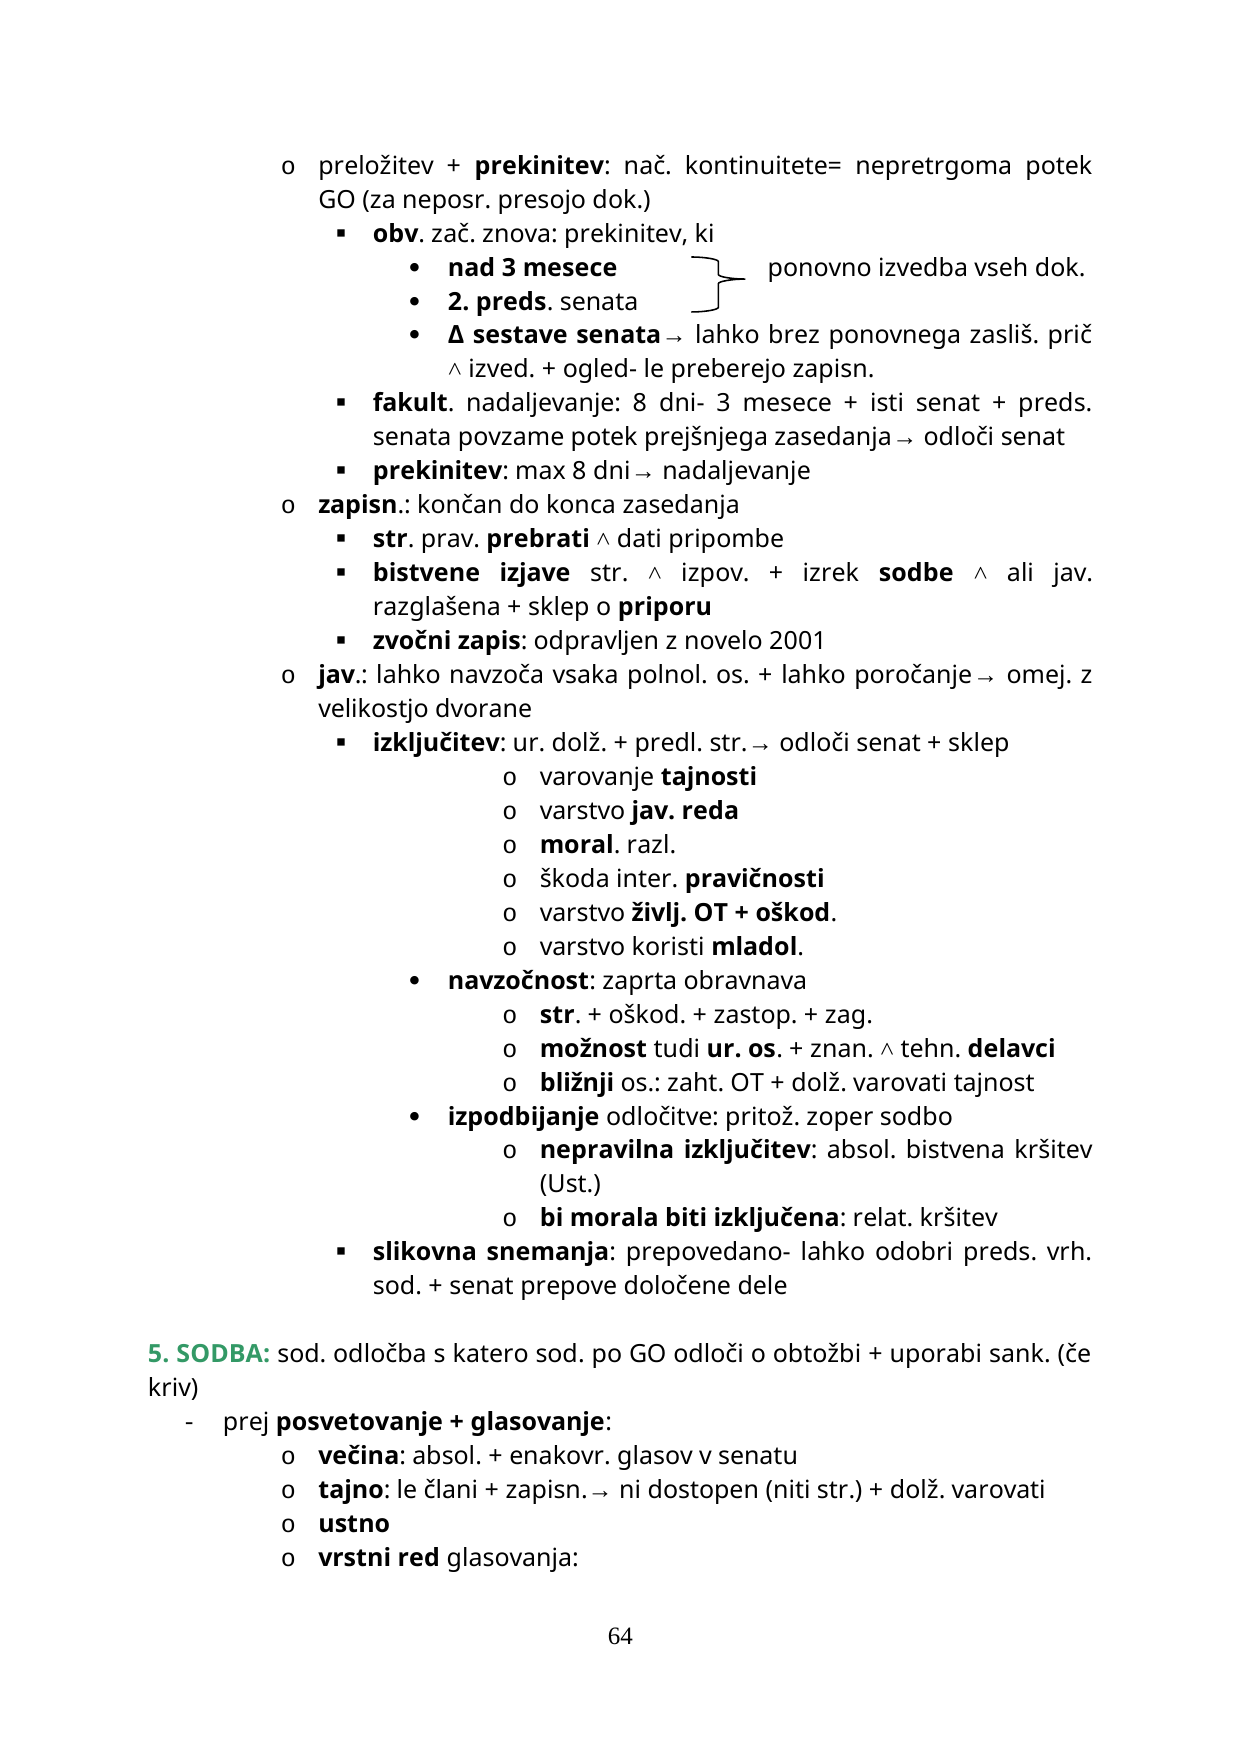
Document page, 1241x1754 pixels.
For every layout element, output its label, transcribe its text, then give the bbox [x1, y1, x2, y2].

list varstvo jav. reda [502, 793, 1093, 827]
list prekinitev: max 8 dni→ nadaljevanje [335, 453, 1093, 487]
list prej posvetovanje + glasovanje: [185, 1404, 1093, 1438]
list jav.: lahko navzoča vsaka polnol. os. + lahko poročanje→ omej. z velikostjo dvorane [281, 657, 1093, 725]
list večina: absol. + enakovr. glasov v senatu [281, 1438, 1093, 1472]
list obv. zač. znova: prekinitev, ki [335, 216, 1093, 249]
list nad 3 mesece ponovno izvedba vseh dok. [410, 249, 1093, 283]
list navzočnost: zaprta obravnava [410, 963, 1093, 997]
list zapisn.: končan do konca zasedanja [281, 487, 1093, 521]
list Δ sestave senata→ lahko brez ponovnega zasliš. prič ˄ izved. + ogled- le preberejo zapisn. [410, 317, 1093, 385]
list fakult. nadaljevanje: 8 dni- 3 mesece + isti senat + preds. senata povzame potek prejšnjega zasedanja→ odloči senat [335, 385, 1093, 453]
list varovanje tajnosti [502, 759, 1093, 793]
list varstvo koristi mladol. [502, 929, 1093, 963]
list bližnji os.: zaht. OT + dolž. varovati tajnost [502, 1064, 1093, 1098]
list moral. razl. [502, 827, 1093, 861]
list 2. preds. senata [410, 283, 1093, 317]
list vrstni red glasovanja: [281, 1540, 1093, 1574]
list izpodbijanje odločitve: pritož. zoper sodbo [410, 1098, 1093, 1132]
list zvočni zapis: odpravljen z novelo 2001 [335, 623, 1093, 657]
list preložitev + prekinitev: nač. kontinuitete= nepretrgoma potek GO (za neposr. presojo dok.) [281, 148, 1093, 216]
list nepravilna izključitev: absol. bistvena kršitev (Ust.) [502, 1132, 1093, 1200]
list tajno: le člani + zapisn.→ ni dostopen (niti str.) + dolž. varovati [281, 1472, 1093, 1506]
list slikovna snemanja: prepovedano- lahko odobri preds. vrh. sod. + senat prepove določene dele [335, 1234, 1093, 1302]
text 5. SODBA: sod. odločba s katero sod. po GO odloči o obtožbi + uporabi sank. (če kriv) [148, 1336, 1093, 1404]
list bi morala biti izključena: relat. kršitev [502, 1200, 1093, 1234]
list ustno [281, 1506, 1093, 1540]
list varstvo življ. OT + oškod. [502, 895, 1093, 929]
list škoda inter. pravičnosti [502, 861, 1093, 895]
list str. prav. prebrati ˄ dati pripombe [335, 521, 1093, 555]
list možnost tudi ur. os. + znan. ˄ tehn. delavci [502, 1031, 1093, 1064]
list str. + oškod. + zastop. + zag. [502, 997, 1093, 1031]
list izključitev: ur. dolž. + predl. str.→ odloči senat + sklep [335, 725, 1093, 759]
list bistvene izjave str. ˄ izpov. + izrek sodbe ˄ ali jav. razglašena + sklep o priporu [335, 555, 1093, 623]
